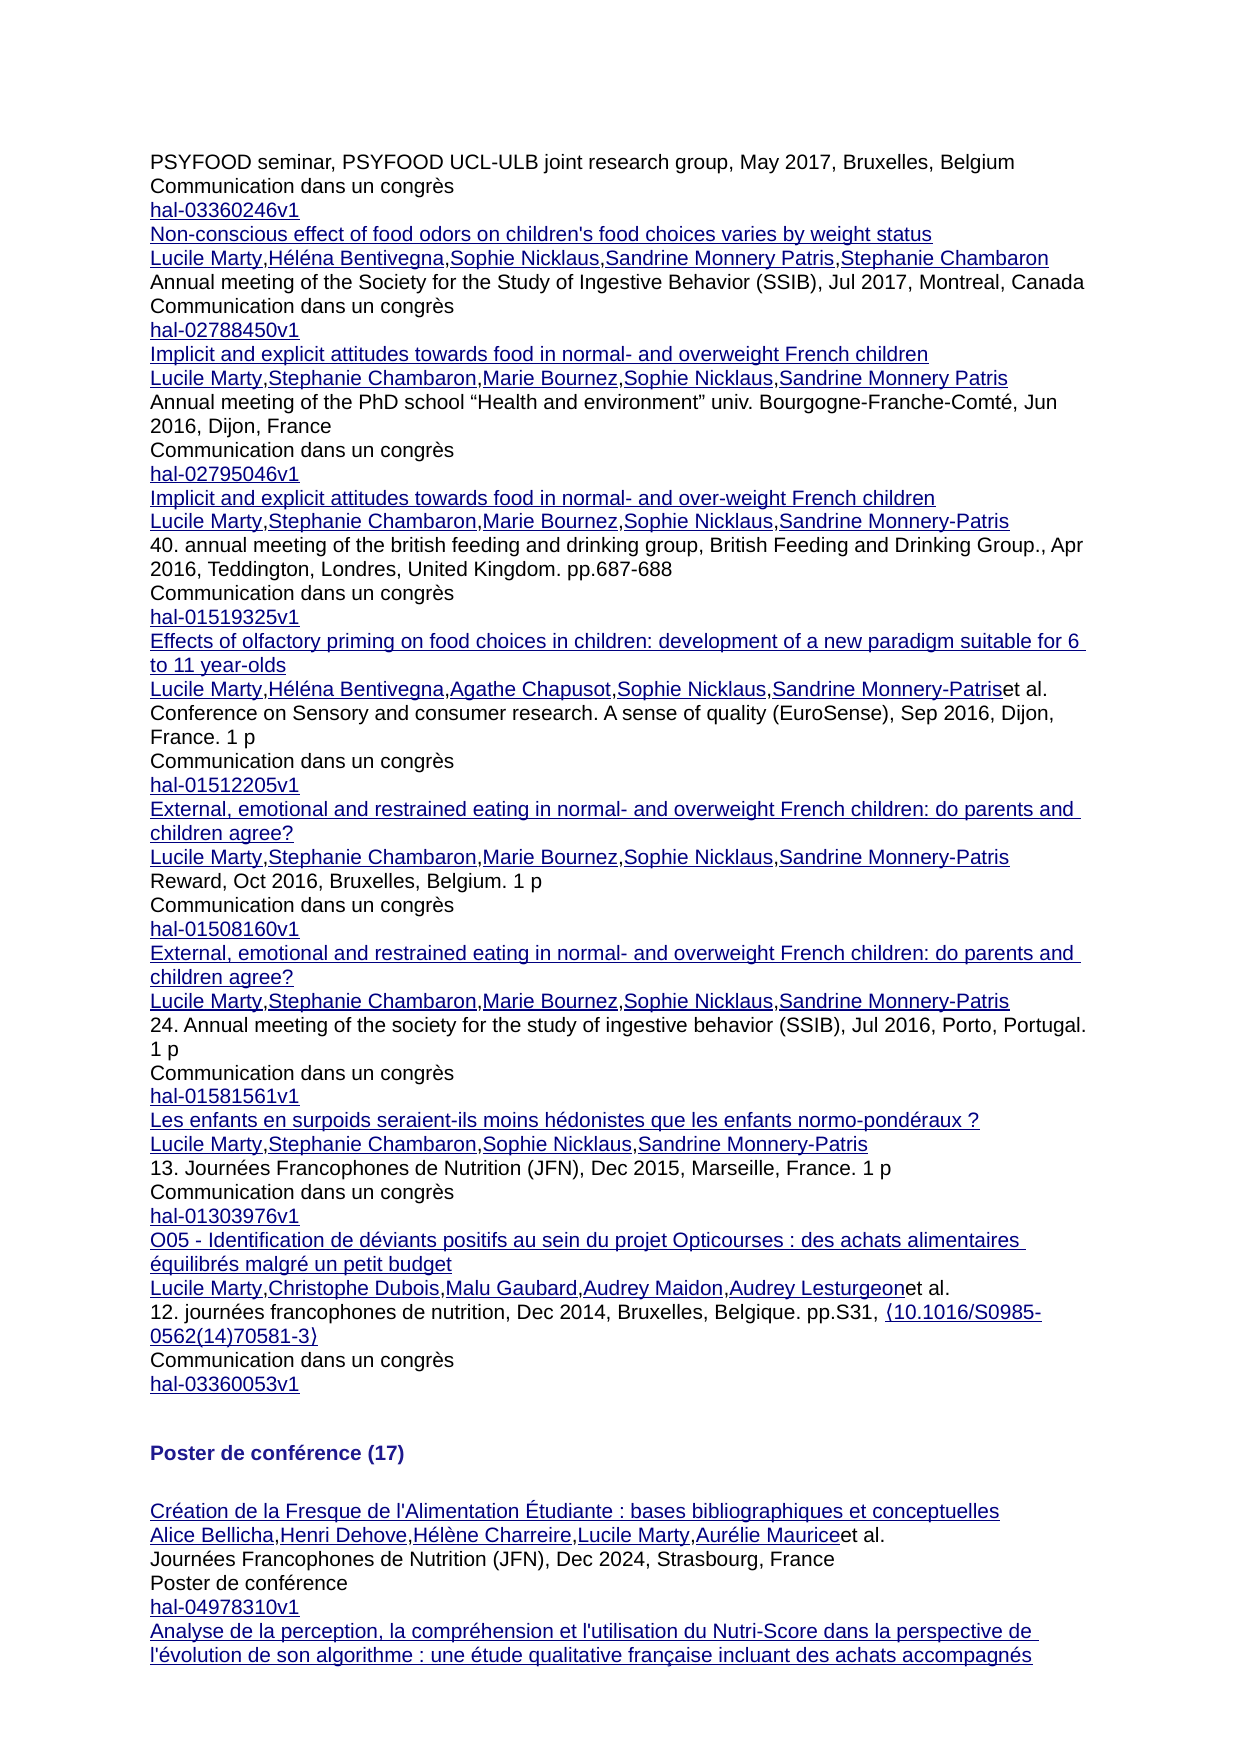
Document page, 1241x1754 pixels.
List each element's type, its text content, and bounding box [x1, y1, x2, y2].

table_cell Les enfants en surpoids seraient-ils moins hédonistes que les enfants normo-pondéraux ? Lucile Marty,Stephanie Chambaron,Sophie Nicklaus,Sandrine Monnery-Patris 13. Journées Francophones de Nutrition (JFN), Dec 2015, Marseille, France. 1 p Communication dans un congrès hal-01303976v1 [150, 1108, 1090, 1228]
table_header Création de la Fresque de l'Alimentation Étudiante : bases bibliographiques et conceptuelles Alice Bellicha,Henri Dehove,Hélène Charreire,Lucile Marty,Aurélie Mauriceet al. Journées Francophones de Nutrition (JFN), Dec 2024, Strasbourg, France Poster de conférence hal-04978310v1 [150, 1499, 1090, 1619]
table_cell Non-conscious effect of food odors on children's food choices varies by weight status Lucile Marty,Héléna Bentivegna,Sophie Nicklaus,Sandrine Monnery Patris,Stephanie Chambaron Annual meeting of the Society for the Study of Ingestive Behavior (SSIB), Jul 2017, Montreal, Canada Communication dans un congrès hal-02788450v1 [150, 222, 1090, 342]
table_cell PSYFOOD seminar, PSYFOOD UCL-ULB joint research group, May 2017, Bruxelles, Belgium Communication dans un congrès hal-03360246v1 [150, 150, 1090, 222]
subtitle Poster de conférence (17) [150, 1441, 1090, 1464]
table_cell O05 - Identification de déviants positifs au sein du projet Opticourses : des achats alimentaires équilibrés malgré un petit budget Lucile Marty,Christophe Dubois,Malu Gaubard,Audrey Maidon,Audrey Lesturgeonet al. 12. journées francophones de nutrition, Dec 2014, Bruxelles, Belgique. pp.S31, ⟨10.1016/S0985-0562(14)70581-3⟩ Communication dans un congrès hal-03360053v1 [150, 1228, 1090, 1396]
table_cell Analyse de la perception, la compréhension et l'utilisation du Nutri-Score dans la perspective de l'évolution de son algorithme : une étude qualitative française incluant des achats accompagnés [150, 1619, 1090, 1667]
table_cell External, emotional and restrained eating in normal- and overweight French children: do parents and children agree? Lucile Marty,Stephanie Chambaron,Marie Bournez,Sophie Nicklaus,Sandrine Monnery-Patris 24. Annual meeting of the society for the study of ingestive behavior (SSIB), Jul 2016, Porto, Portugal. 1 p Communication dans un congrès hal-01581561v1 [150, 941, 1090, 1108]
table_cell Effects of olfactory priming on food choices in children: development of a new paradigm suitable for 6 to 11 year-olds Lucile Marty,Héléna Bentivegna,Agathe Chapusot,Sophie Nicklaus,Sandrine Monnery-Patriset al. Conference on Sensory and consumer research. A sense of quality (EuroSense), Sep 2016, Dijon, France. 1 p Communication dans un congrès hal-01512205v1 [150, 629, 1090, 797]
table_cell Implicit and explicit attitudes towards food in normal- and overweight French children Lucile Marty,Stephanie Chambaron,Marie Bournez,Sophie Nicklaus,Sandrine Monnery Patris Annual meeting of the PhD school “Health and environment” univ. Bourgogne-Franche-Comté, Jun 2016, Dijon, France Communication dans un congrès hal-02795046v1 [150, 342, 1090, 485]
table_cell Implicit and explicit attitudes towards food in normal- and over-weight French children Lucile Marty,Stephanie Chambaron,Marie Bournez,Sophie Nicklaus,Sandrine Monnery-Patris 40. annual meeting of the british feeding and drinking group, British Feeding and Drinking Group., Apr 2016, Teddington, Londres, United Kingdom. pp.687-688 Communication dans un congrès hal-01519325v1 [150, 485, 1090, 629]
table_cell External, emotional and restrained eating in normal- and overweight French children: do parents and children agree? Lucile Marty,Stephanie Chambaron,Marie Bournez,Sophie Nicklaus,Sandrine Monnery-Patris Reward, Oct 2016, Bruxelles, Belgium. 1 p Communication dans un congrès hal-01508160v1 [150, 797, 1090, 941]
